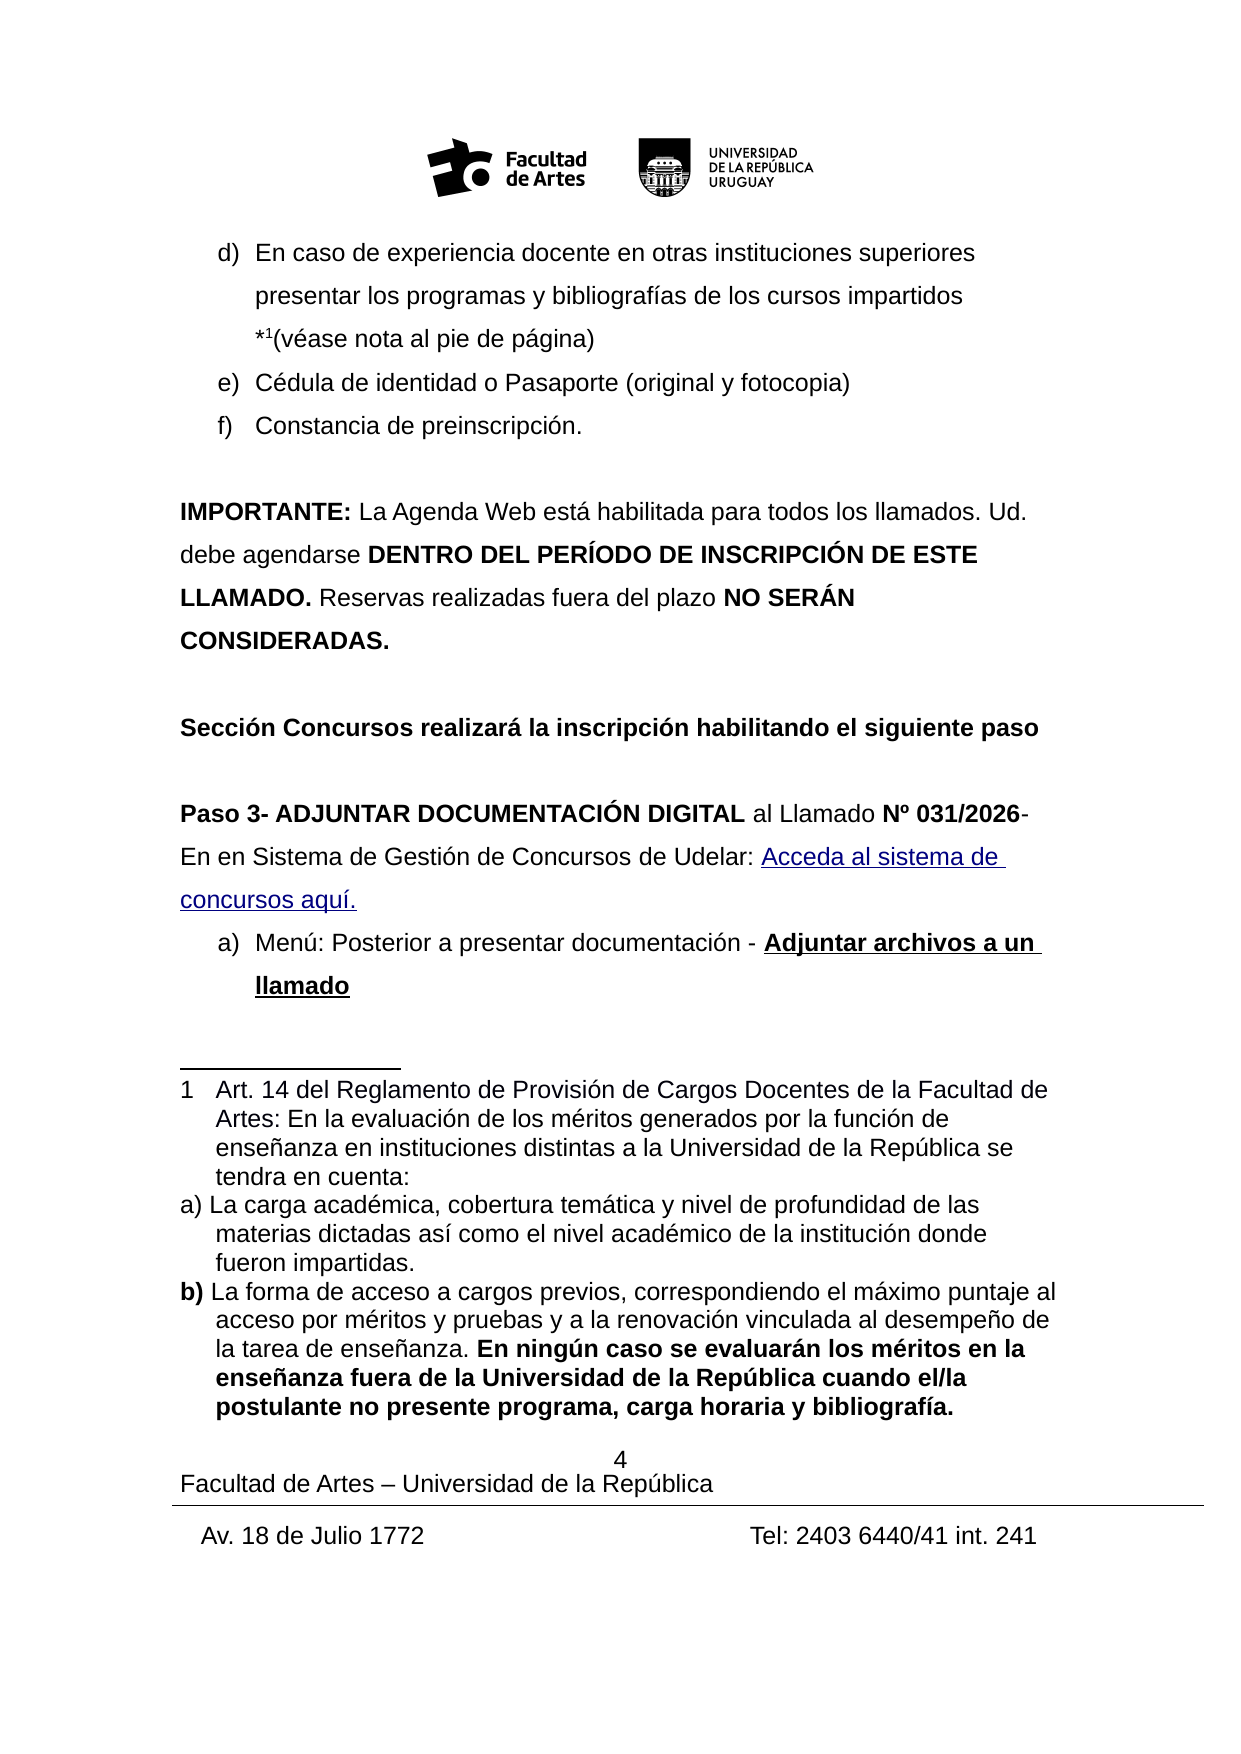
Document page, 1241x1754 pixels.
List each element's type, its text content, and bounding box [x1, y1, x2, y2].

list Cédula de identidad o Pasaporte (original y fotocopia) [217, 368, 1061, 396]
list a) La carga académica, cobertura temática y nivel de profundidad de las materias dictadas así como el nivel académico de la institución donde fueron impartidas. [180, 1190, 1061, 1277]
list Constancia de preinscripción. [217, 411, 1061, 439]
text Sección Concursos realizará la inscripción habilitando el siguiente paso [180, 713, 1061, 741]
list Art. 14 del Reglamento de Provisión de Cargos Docentes de la Facultad de Artes: En la evaluación de los méritos generados por la función de enseñanza en instituciones distintas a la Universidad de la República se tendra en cuenta: [180, 1075, 1061, 1190]
list b) La forma de acceso a cargos previos, correspondiendo el máximo puntaje al acceso por méritos y pruebas y a la renovación vinculada al desempeño de la tarea de enseñanza. En ningún caso se evaluarán los méritos en la enseñanza fuera de la Universidad de la República cuando el/la postulante no presente programa, carga horaria y bibliografía. [180, 1277, 1061, 1420]
list En caso de experiencia docente en otras instituciones superiores presentar los programas y bibliografías de los cursos impartidos *(véase nota al pie de página) [217, 238, 1061, 353]
text IMPORTANTE: La Agenda Web está habilitada para todos los llamados. Ud. debe agendarse DENTRO DEL PERÍODO DE INSCRIPCIÓN DE ESTE LLAMADO. Reservas realizadas fuera del plazo NO SERÁN CONSIDERADAS. [180, 497, 1061, 655]
list Menú: Posterior a presentar documentación - Adjuntar archivos a un llamado [217, 928, 1061, 1000]
picture [425, 45, 816, 223]
text Paso 3- ADJUNTAR DOCUMENTACIÓN DIGITAL al Llamado Nº 031/2026- En en Sistema de Gestión de Concursos de Udelar: Acceda al sistema de concursos aquí. [180, 756, 1061, 914]
